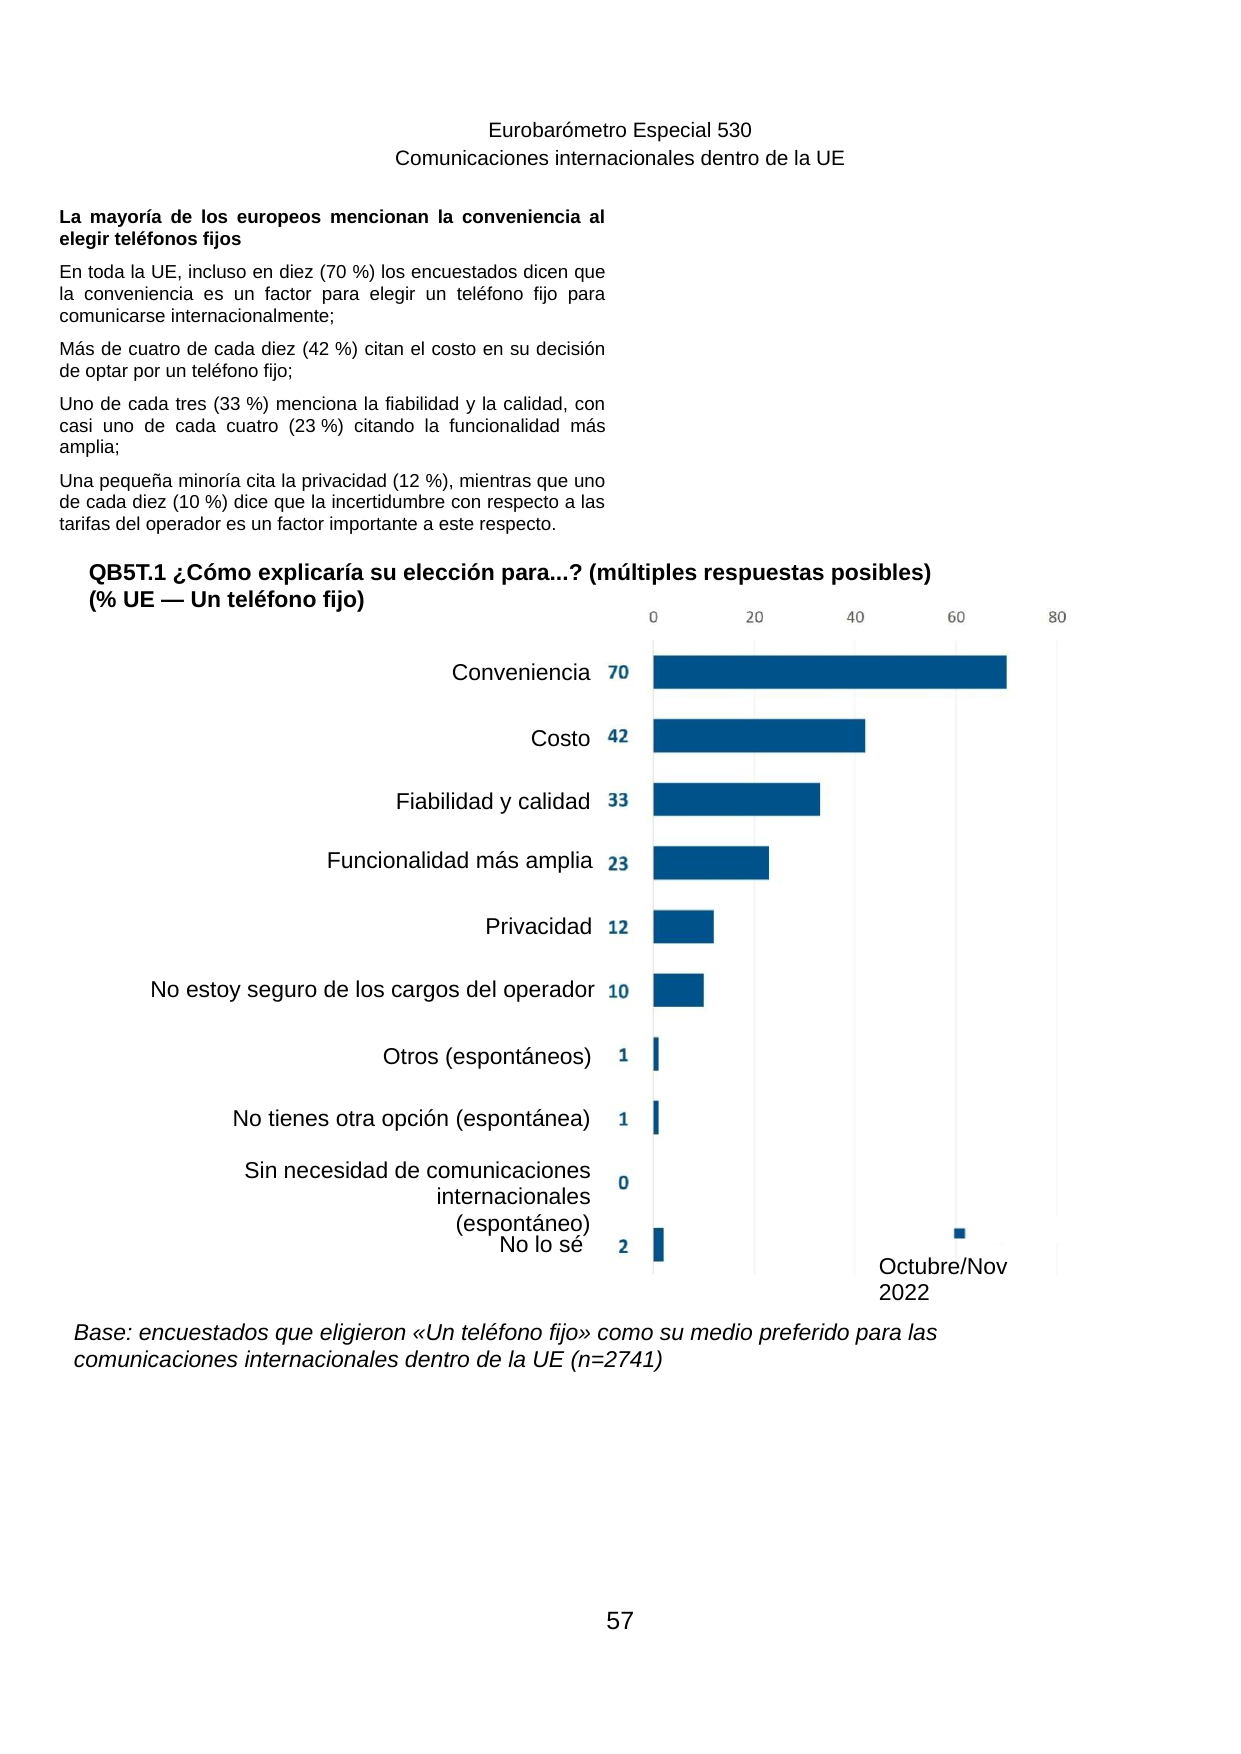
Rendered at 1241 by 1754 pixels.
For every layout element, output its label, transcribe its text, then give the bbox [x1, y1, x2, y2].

text En toda la UE, incluso en diez (70 %) los encuestados dicen que la conveniencia es un factor para elegir un teléfono fijo para comunicarse internacionalmente; [59, 261, 605, 326]
text Más de cuatro de cada diez (42 %) citan el costo en su decisión de optar por un teléfono fijo; [59, 338, 605, 381]
text Uno de cada tres (33 %) menciona la fiabilidad y la calidad, con casi uno de cada cuatro (23 %) citando la funcionalidad más amplia; [59, 393, 605, 457]
picture [590, 593, 1073, 1275]
text La mayoría de los europeos mencionan la conveniencia al elegir teléfonos fijos [59, 206, 605, 249]
text Una pequeña minoría cita la privacidad (12 %), mientras que uno de cada diez (10 %) dice que la incertidumbre con respecto a las tarifas del operador es un factor importante a este respecto. [59, 469, 605, 534]
